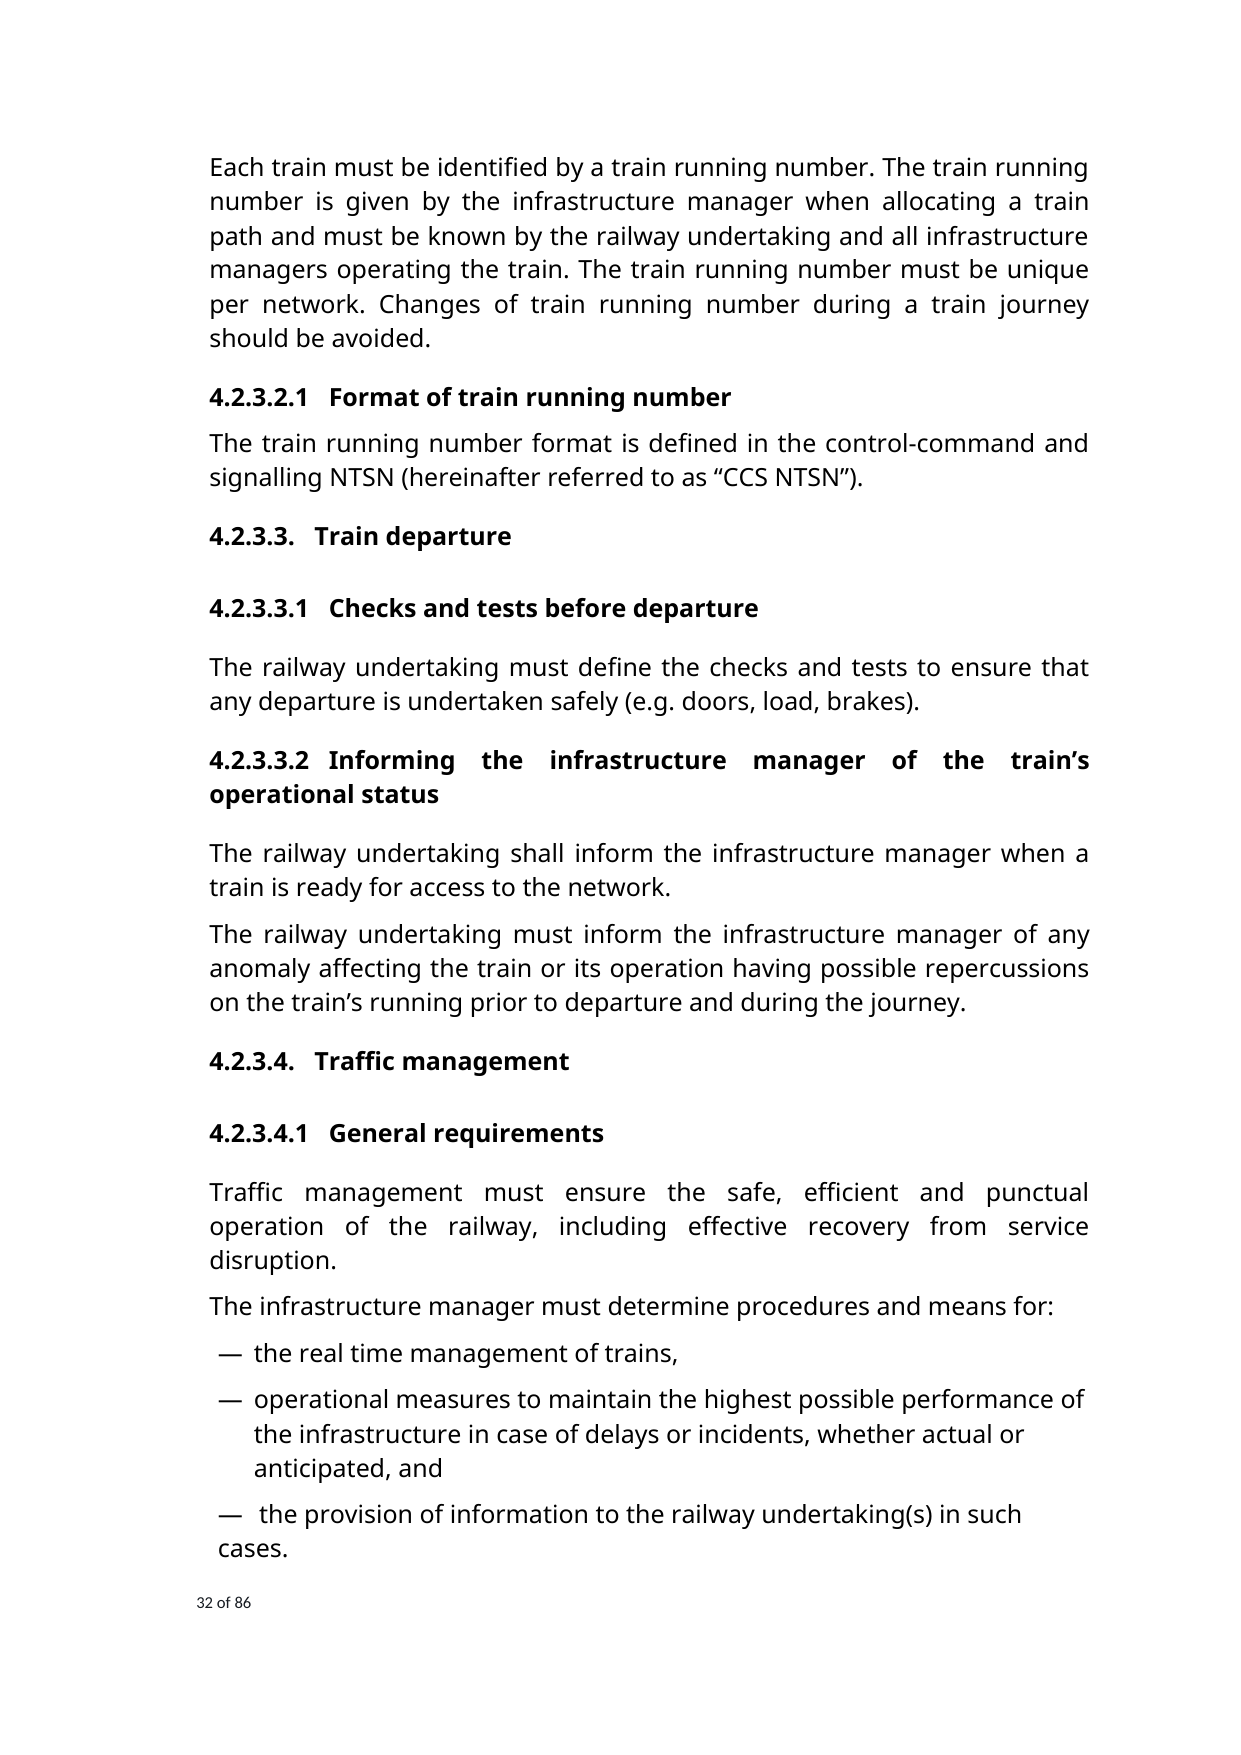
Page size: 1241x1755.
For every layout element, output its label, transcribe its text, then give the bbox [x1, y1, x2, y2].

text 4.2.3.2.1 Format of train running number [209, 379, 1090, 413]
text The railway undertaking must define the checks and tests to ensure that any departure is undertaken safely (e.g. doors, load, brakes). [209, 650, 1090, 718]
text The infrastructure manager must determine procedures and means for: [209, 1289, 1090, 1323]
text 4.2.3.3.1 Checks and tests before departure [209, 591, 1090, 625]
text — the provision of information to the railway undertaking(s) in such cases. [218, 1497, 1090, 1565]
text 4.2.3.4. Traffic management [209, 1044, 1090, 1078]
text — the real time management of trains, [218, 1336, 1090, 1370]
text 4.2.3.3. Train departure [209, 519, 1090, 553]
text 4.2.3.4.1 General requirements [209, 1115, 1090, 1149]
text Each train must be identified by a train running number. The train running number is given by the infrastructure manager when allocating a train path and must be known by the railway undertaking and all infrastructure managers operating the train. The train running number must be unique per network. Changes of train running number during a train journey should be avoided. [209, 150, 1090, 354]
text 4.2.3.3.2 Informing the infrastructure manager of the train’s operational status [209, 743, 1090, 811]
text The train running number format is defined in the control-command and signalling NTSN (hereinafter referred to as “CCS NTSN”). [209, 426, 1090, 494]
text Traffic management must ensure the safe, efficient and punctual operation of the railway, including effective recovery from service disruption. [209, 1174, 1090, 1277]
text The railway undertaking must inform the infrastructure manager of any anomaly affecting the train or its operation having possible repercussions on the train’s running prior to departure and during the journey. [209, 917, 1090, 1019]
text — operational measures to maintain the highest possible performance of the infrastructure in case of delays or incidents, whether actual or anticipated, and [218, 1382, 1090, 1484]
text The railway undertaking shall inform the infrastructure manager when a train is ready for access to the network. [209, 836, 1090, 904]
